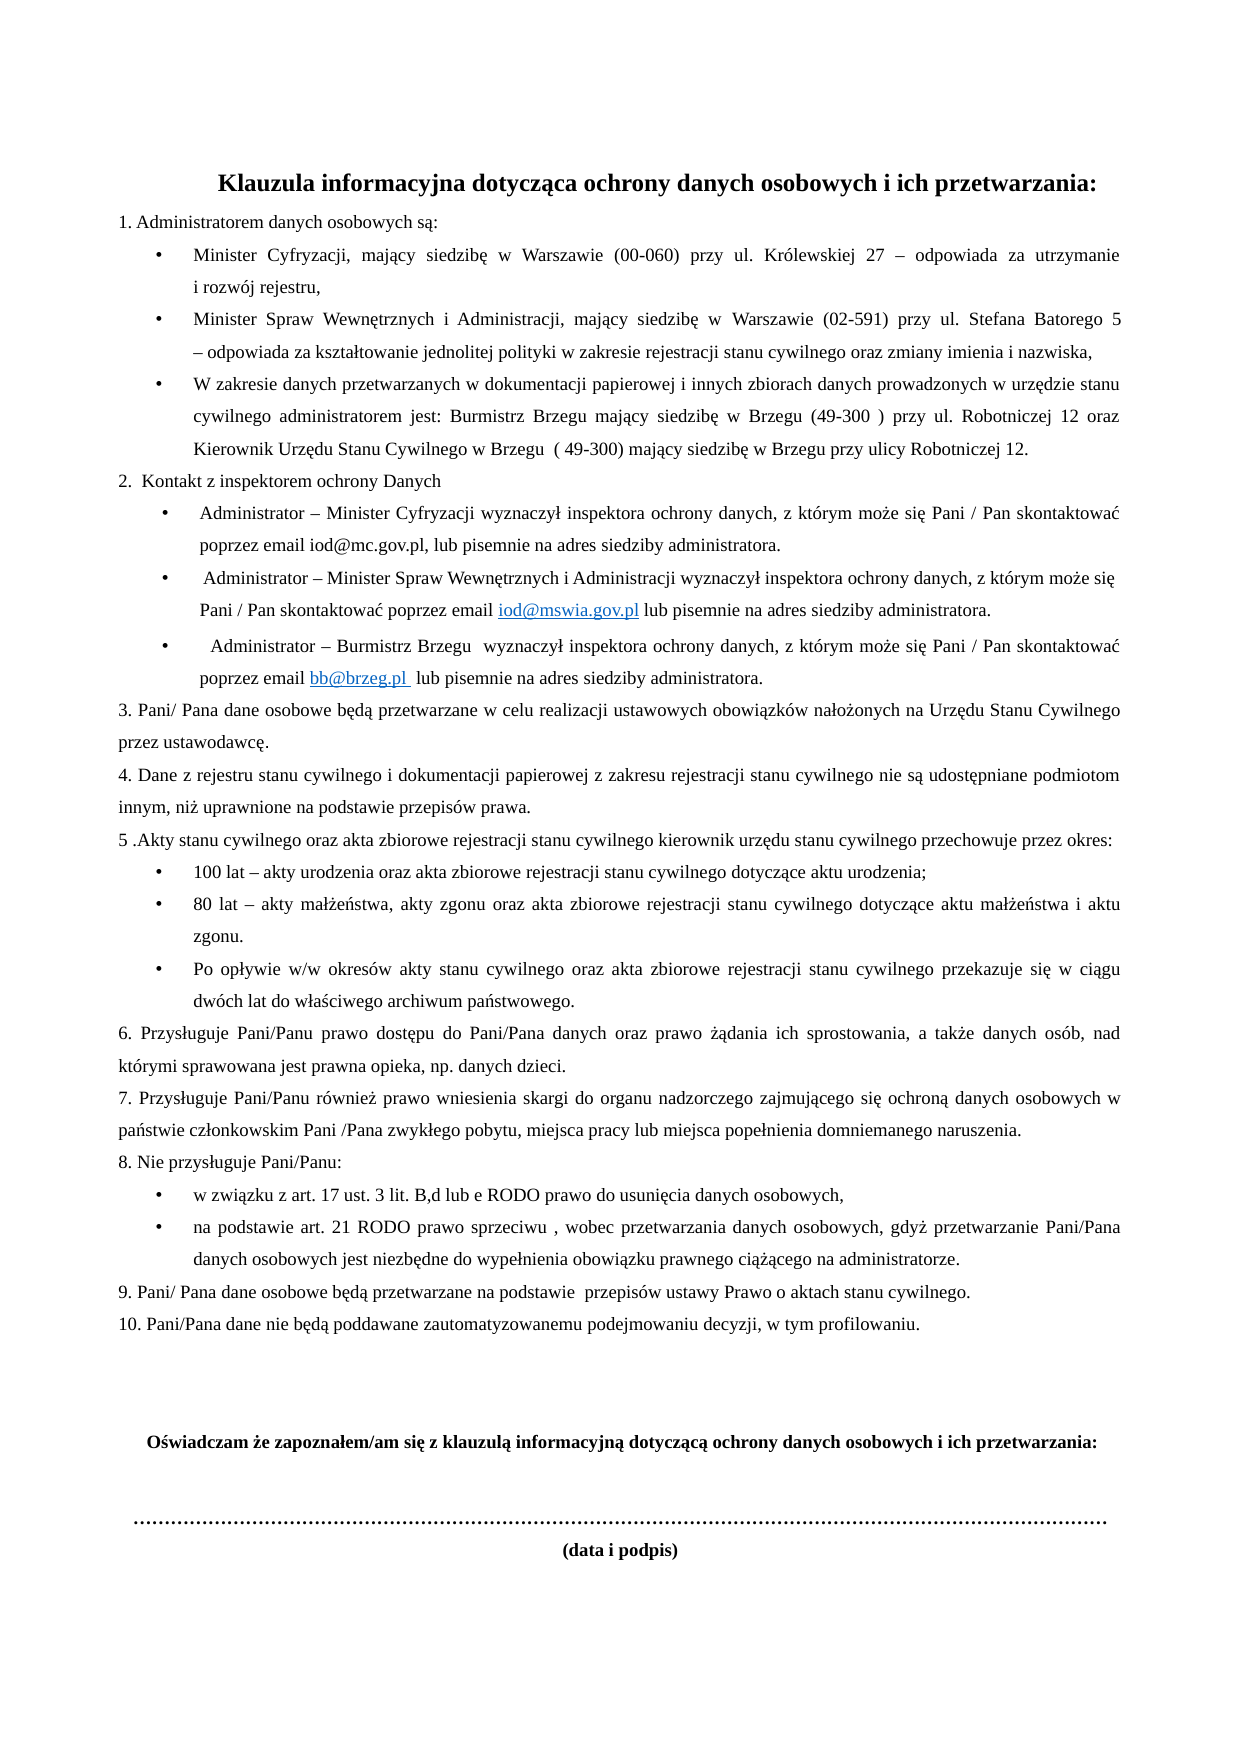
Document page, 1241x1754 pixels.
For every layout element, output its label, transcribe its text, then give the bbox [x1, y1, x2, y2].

text 7. Przysługuje Pani/Panu również prawo wniesienia skargi do organu nadzorczego zajmującego się ochroną danych osobowych w państwie członkowskim Pani /Pana zwykłego pobytu, miejsca pracy lub miejsca popełnienia domniemanego naruszenia. [118, 1087, 1122, 1141]
list Minister Cyfryzacji, mający siedzibę w Warszawie (00-060) przy ul. Królewskiej 27 – odpowiada za utrzymanie i rozwój rejestru, [156, 244, 1122, 298]
text 9. Pani/ Pana dane osobowe będą przetwarzane na podstawie przepisów ustawy Prawo o aktach stanu cywilnego. [118, 1281, 1122, 1302]
list Administrator – Burmistrz Brzegu wyznaczył inspektora ochrony danych, z którym może się Pani / Pan skontaktować poprzez email bb@brzeg.pl lub pisemnie na adres siedziby administratora. [162, 634, 1122, 688]
text 10. Pani/Pana dane nie będą poddawane zautomatyzowanemu podejmowaniu decyzji, w tym profilowaniu. [118, 1313, 1122, 1334]
text 8. Nie przysługuje Pani/Panu: [118, 1151, 1122, 1173]
text 4. Dane z rejestru stanu cywilnego i dokumentacji papierowej z zakresu rejestracji stanu cywilnego nie są udostępniane podmiotom innym, niż uprawnione na podstawie przepisów prawa. [118, 764, 1122, 818]
text Oświadczam że zapoznałem/am się z klauzulą informacyjną dotyczącą ochrony danych osobowych i ich przetwarzania: [118, 1431, 1122, 1453]
list Po opływie w/w okresów akty stanu cywilnego oraz akta zbiorowe rejestracji stanu cywilnego przekazuje się w ciągu dwóch lat do właściwego archiwum państwowego. [156, 958, 1122, 1011]
list w związku z art. 17 ust. 3 lit. B,d lub e RODO prawo do usunięcia danych osobowych, [156, 1184, 1122, 1205]
list na podstawie art. 21 RODO prawo sprzeciwu , wobec przetwarzania danych osobowych, gdyż przetwarzanie Pani/Pana danych osobowych jest niezbędne do wypełnienia obowiązku prawnego ciążącego na administratorze. [156, 1216, 1122, 1270]
text 5 .Akty stanu cywilnego oraz akta zbiorowe rejestracji stanu cywilnego kierownik urzędu stanu cywilnego przechowuje przez okres: [118, 828, 1122, 850]
text 6. Przysługuje Pani/Panu prawo dostępu do Pani/Pana danych oraz prawo żądania ich sprostowania, a także danych osób, nad którymi sprawowana jest prawna opieka, np. danych dzieci. [118, 1022, 1122, 1076]
text 1. Administratorem danych osobowych są: [118, 211, 1122, 233]
list 80 lat – akty małżeństwa, akty zgonu oraz akta zbiorowe rejestracji stanu cywilnego dotyczące aktu małżeństwa i aktu zgonu. [156, 893, 1122, 947]
list Administrator – Minister Cyfryzacji wyznaczył inspektora ochrony danych, z którym może się Pani / Pan skontaktować poprzez email iod@mc.gov.pl, lub pisemnie na adres siedziby administratora. [162, 502, 1122, 556]
text (data i podpis) [118, 1539, 1122, 1561]
text ………………………………………………………………………………………………………………………………………… [118, 1507, 1122, 1528]
list Administrator – Minister Spraw Wewnętrznych i Administracji wyznaczył inspektora ochrony danych, z którym może się Pani / Pan skontaktować poprzez email iod@mswia.gov.pl lub pisemnie na adres siedziby administratora. [162, 567, 1122, 621]
text 3. Pani/ Pana dane osobowe będą przetwarzane w celu realizacji ustawowych obowiązków nałożonych na Urzędu Stanu Cywilnego przez ustawodawcę. [118, 699, 1122, 753]
text 2. Kontakt z inspektorem ochrony Danych [118, 470, 1122, 491]
list Minister Spraw Wewnętrznych i Administracji, mający siedzibę w Warszawie (02-591) przy ul. Stefana Batorego 5 – odpowiada za kształtowanie jednolitej polityki w zakresie rejestracji stanu cywilnego oraz zmiany imienia i nazwiska, [156, 308, 1122, 362]
list W zakresie danych przetwarzanych w dokumentacji papierowej i innych zbiorach danych prowadzonych w urzędzie stanu cywilnego administratorem jest: Burmistrz Brzegu mający siedzibę w Brzegu (49-300 ) przy ul. Robotniczej 12 oraz Kierownik Urzędu Stanu Cywilnego w Brzegu ( 49-300) mający siedzibę w Brzegu przy ulicy Robotniczej 12. [156, 373, 1122, 459]
list Klauzula informacyjna dotycząca ochrony danych osobowych i ich przetwarzania: [156, 168, 1122, 197]
list 100 lat – akty urodzenia oraz akta zbiorowe rejestracji stanu cywilnego dotyczące aktu urodzenia; [156, 861, 1122, 882]
